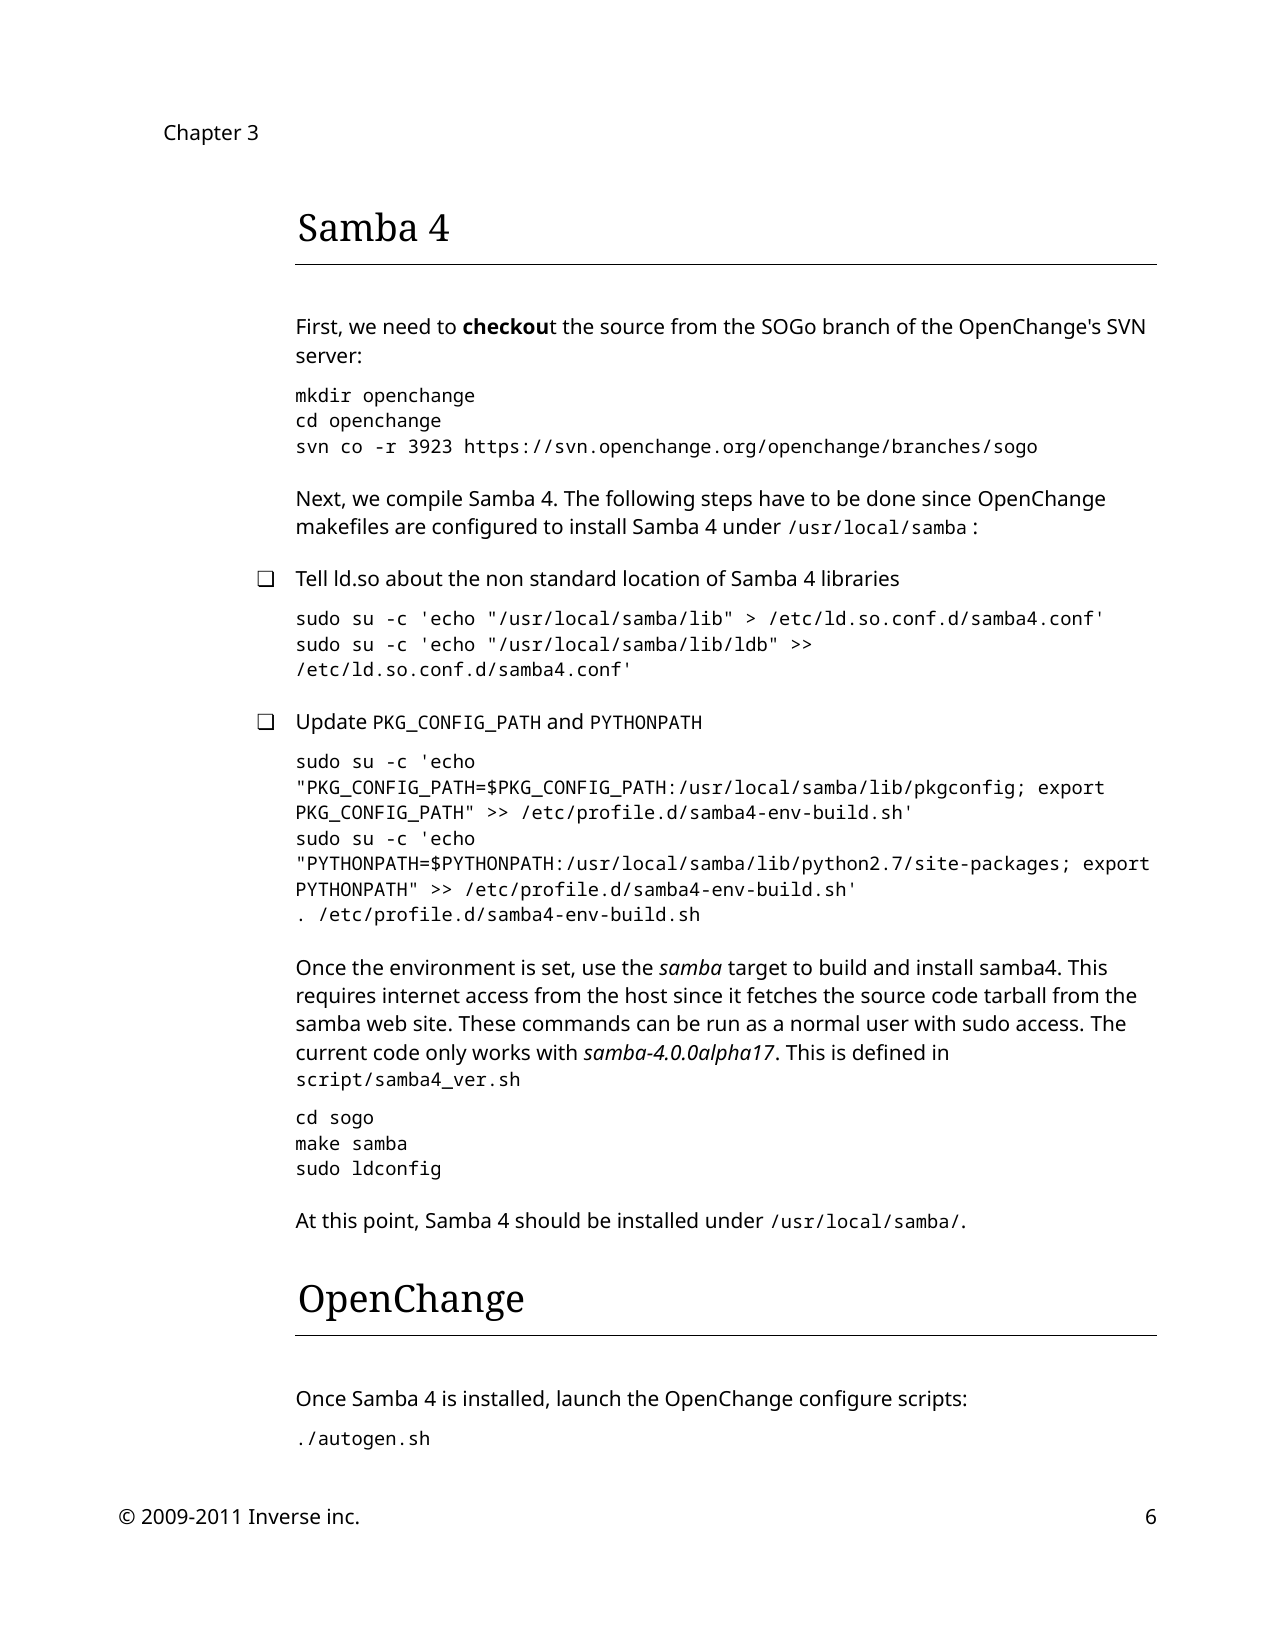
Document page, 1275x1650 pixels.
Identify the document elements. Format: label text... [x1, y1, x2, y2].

text make samba [295, 1130, 1157, 1155]
text sudo su -c 'echo "PYTHONPATH=$PYTHONPATH:/usr/local/samba/lib/python2.7/site-packages; export PYTHONPATH" >> /etc/profile.d/samba4-env-build.sh' [295, 825, 1157, 902]
text At this point, Samba 4 should be installed under /usr/local/samba/. [295, 1206, 1157, 1235]
text Once Samba 4 is installed, launch the OpenChange configure scripts: [295, 1384, 1157, 1412]
text svn co -r 3923 https://svn.openchange.org/openchange/branches/sogo [295, 433, 1157, 458]
text ./autogen.sh [295, 1425, 1157, 1450]
text cd openchange [295, 407, 1157, 433]
text mkdir openchange [295, 382, 1157, 407]
text sudo su -c 'echo "/usr/local/samba/lib/ldb" >> /etc/ld.so.conf.d/samba4.conf' [295, 631, 1157, 682]
subtitle OpenChange [295, 1272, 1157, 1335]
text sudo su -c 'echo "/usr/local/samba/lib" > /etc/ld.so.conf.d/samba4.conf' [295, 605, 1157, 631]
text Next, we compile Samba 4. The following steps have to be done since OpenChange makefiles are configured to install Samba 4 under /usr/local/samba : [295, 484, 1157, 541]
text sudo ldconfig [295, 1155, 1157, 1181]
text . /etc/profile.d/samba4-env-build.sh [295, 902, 1157, 927]
list ❏ Tell ld.so about the non standard location of Samba 4 libraries [256, 564, 1157, 593]
subtitle Samba 4 [295, 201, 1157, 264]
text First, we need to checkout the source from the SOGo branch of the OpenChange's SVN server: [295, 312, 1157, 369]
text cd sogo [295, 1104, 1157, 1130]
text Once the environment is set, use the samba target to build and install samba4. This requires internet access from the host since it fetches the source code tarball from the samba web site. These commands can be run as a normal user with sudo access. The current code only works with samba-4.0.0alpha17. This is defined in script/samba4_ver.sh [295, 953, 1157, 1092]
list ❏ Update PKG_CONFIG_PATH and PYTHONPATH [256, 707, 1157, 736]
text sudo su -c 'echo "PKG_CONFIG_PATH=$PKG_CONFIG_PATH:/usr/local/samba/lib/pkgconfig; export PKG_CONFIG_PATH" >> /etc/profile.d/samba4-env-build.sh' [295, 748, 1157, 825]
